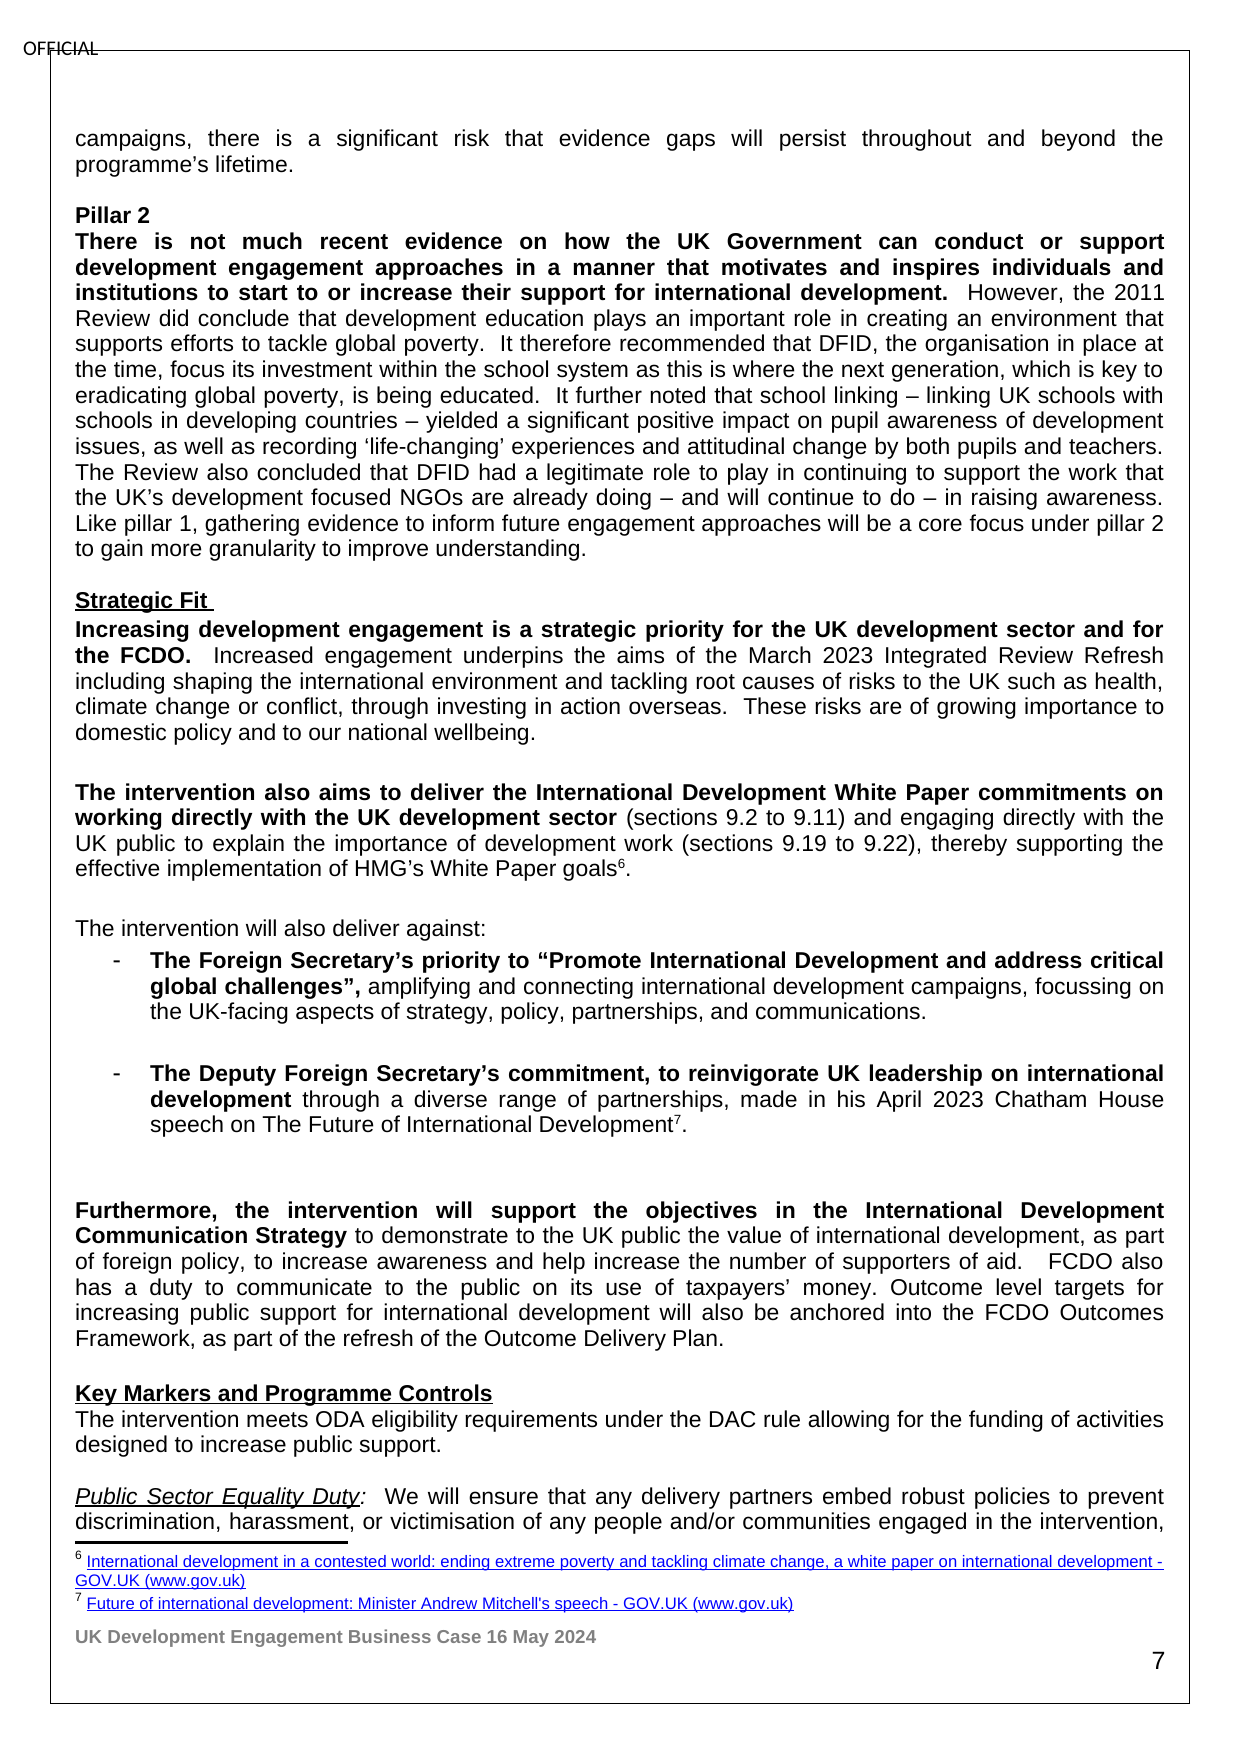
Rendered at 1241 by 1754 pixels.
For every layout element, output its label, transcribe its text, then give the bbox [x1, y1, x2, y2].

text Pillar 2 [75, 203, 1165, 228]
list The Foreign Secretary’s priority to “Promote International Development and address critical global challenges”, amplifying and connecting international development campaigns, focussing on the UK-facing aspects of strategy, policy, partnerships, and communications. [112, 945, 1165, 1024]
text Strategic Fit [75, 587, 1165, 613]
text The intervention will also deliver against: [75, 916, 1165, 941]
list The Deputy Foreign Secretary’s commitment, to reinvigorate UK leadership on international development through a diverse range of partnerships, made in his April 2023 Chatham House speech on The Future of International Development. [112, 1058, 1165, 1138]
text Furthermore, the intervention will support the objectives in the International Development Communication Strategy to demonstrate to the UK public the value of international development, as part of foreign policy, to increase awareness and help increase the number of supporters of aid. FCDO also has a duty to communicate to the public on its use of taxpayers’ money. Outcome level targets for increasing public support for international development will also be anchored into the FCDO Outcomes Framework, as part of the refresh of the Outcome Delivery Plan. [75, 1197, 1165, 1351]
text campaigns, there is a significant risk that evidence gaps will persist throughout and beyond the programme’s lifetime. [75, 126, 1165, 177]
text The intervention also aims to deliver the International Development White Paper commitments on working directly with the UK development sector (sections 9.2 to 9.11) and engaging directly with the UK public to explain the importance of development work (sections 9.19 to 9.22), thereby supporting the effective implementation of HMG’s White Paper goals. [75, 779, 1165, 882]
list Future of international development: Minister Andrew Mitchell's speech - GOV.UK (www.gov.uk) [75, 1590, 1165, 1614]
text International development in a contested world: ending extreme poverty and tackling climate change, a white paper on international development - GOV.UK (www.gov.uk) [75, 1548, 1165, 1590]
text Public Sector Equality Duty: We will ensure that any delivery partners embed robust policies to prevent discrimination, harassment, or victimisation of any people and/or communities engaged in the intervention, [75, 1483, 1165, 1534]
text Increasing development engagement is a strategic priority for the UK development sector and for the FCDO. Increased engagement underpins the aims of the March 2023 Integrated Review Refresh including shaping the international environment and tackling root causes of risks to the UK such as health, climate change or conflict, through investing in action overseas. These risks are of growing importance to domestic policy and to our national wellbeing. [75, 617, 1165, 745]
text Key Markers and Programme Controls [75, 1381, 1165, 1406]
text The intervention meets ODA eligibility requirements under the DAC rule allowing for the funding of activities designed to increase public support. [75, 1406, 1165, 1458]
text There is not much recent evidence on how the UK Government can conduct or support development engagement approaches in a manner that motivates and inspires individuals and institutions to start to or increase their support for international development. However, the 2011 Review did conclude that development education plays an important role in creating an environment that supports efforts to tackle global poverty. It therefore recommended that DFID, the organisation in place at the time, focus its investment within the school system as this is where the next generation, which is key to eradicating global poverty, is being educated. It further noted that school linking – linking UK schools with schools in developing countries – yielded a significant positive impact on pupil awareness of development issues, as well as recording ‘life-changing’ experiences and attitudinal change by both pupils and teachers. The Review also concluded that DFID had a legitimate role to play in continuing to support the work that the UK’s development focused NGOs are already doing – and will continue to do – in raising awareness. Like pillar 1, gathering evidence to inform future engagement approaches will be a core focus under pillar 2 to gain more granularity to improve understanding. [75, 228, 1165, 562]
